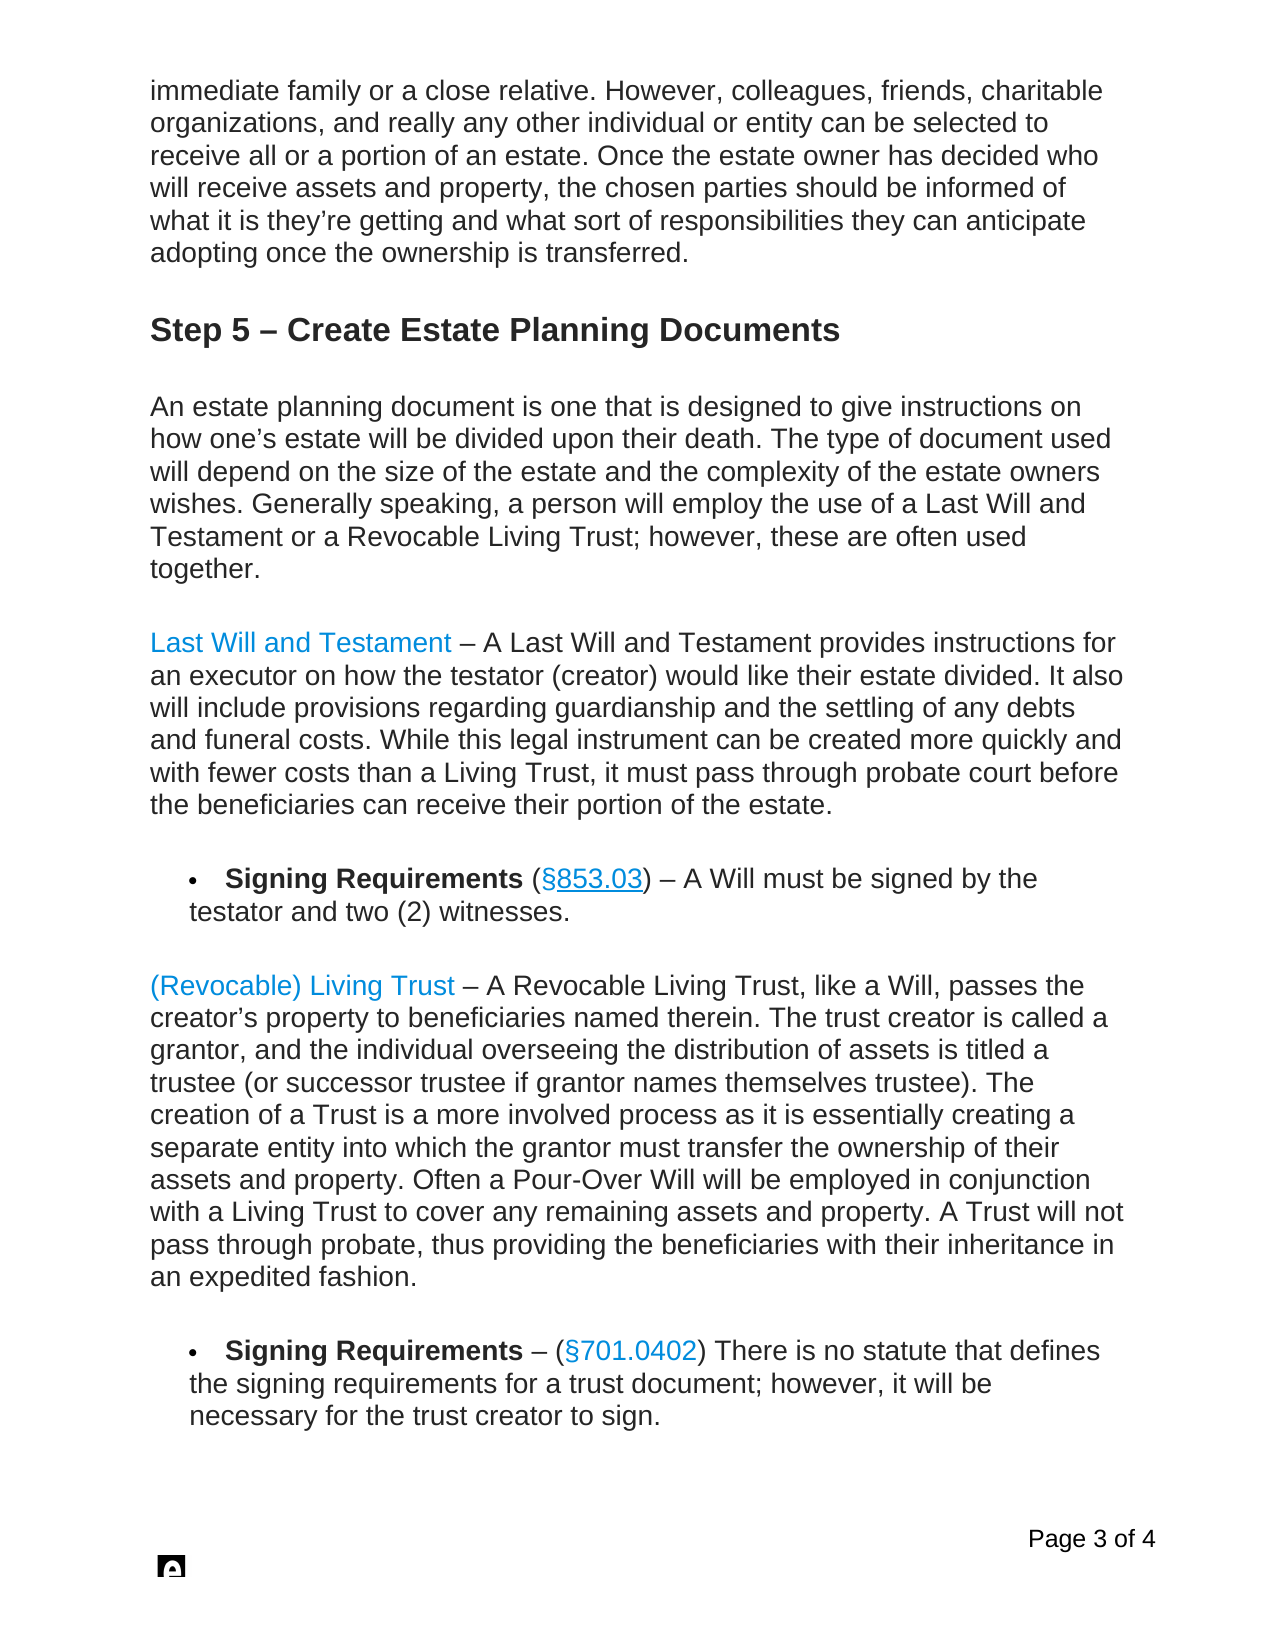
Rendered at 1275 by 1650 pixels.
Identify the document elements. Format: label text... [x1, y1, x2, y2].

text immediate family or a close relative. However, colleagues, friends, charitable organizations, and really any other individual or entity can be selected to receive all or a portion of an estate. Once the estate owner has decided who will receive assets and property, the chosen parties should be informed of what it is they’re getting and what sort of responsibilities they can anticipate adopting once the ownership is transferred. [150, 74, 1125, 268]
text (Revocable) Living Trust – A Revocable Living Trust, like a Will, passes the creator’s property to beneficiaries named therein. The trust creator is called a grantor, and the individual overseeing the distribution of assets is titled a trustee (or successor trustee if grantor names themselves trustee). The creation of a Trust is a more involved process as it is essentially creating a separate entity into which the grantor must transfer the ownership of their assets and property. Often a Pour-Over Will will be employed in conjunction with a Living Trust to cover any remaining assets and property. A Trust will not pass through probate, thus providing the beneficiaries with their inheritance in an expedited fashion. [150, 968, 1125, 1292]
list Signing Requirements – (§701.0402) There is no statute that defines the signing requirements for a trust document; however, it will be necessary for the trust creator to sign. [189, 1334, 1125, 1431]
text An estate planning document is one that is designed to give instructions on how one’s estate will be divided upon their death. The type of document used will depend on the size of the estate and the complexity of the estate owners wishes. Generally speaking, a person will employ the use of a Last Will and Testament or a Revocable Living Trust; however, these are often used together. [150, 390, 1125, 584]
text Last Will and Testament – A Last Will and Testament provides instructions for an executor on how the testator (creator) would like their estate divided. It also will include provisions regarding guardianship and the settling of any debts and funeral costs. While this legal instrument can be created more quickly and with fewer costs than a Living Trust, it must pass through probate court before the beneficiaries can receive their portion of the estate. [150, 626, 1125, 820]
list Signing Requirements (§853.03) – A Will must be signed by the testator and two (2) witnesses. [189, 862, 1125, 927]
subtitle Step 5 – Create Estate Planning Documents [150, 310, 1125, 348]
